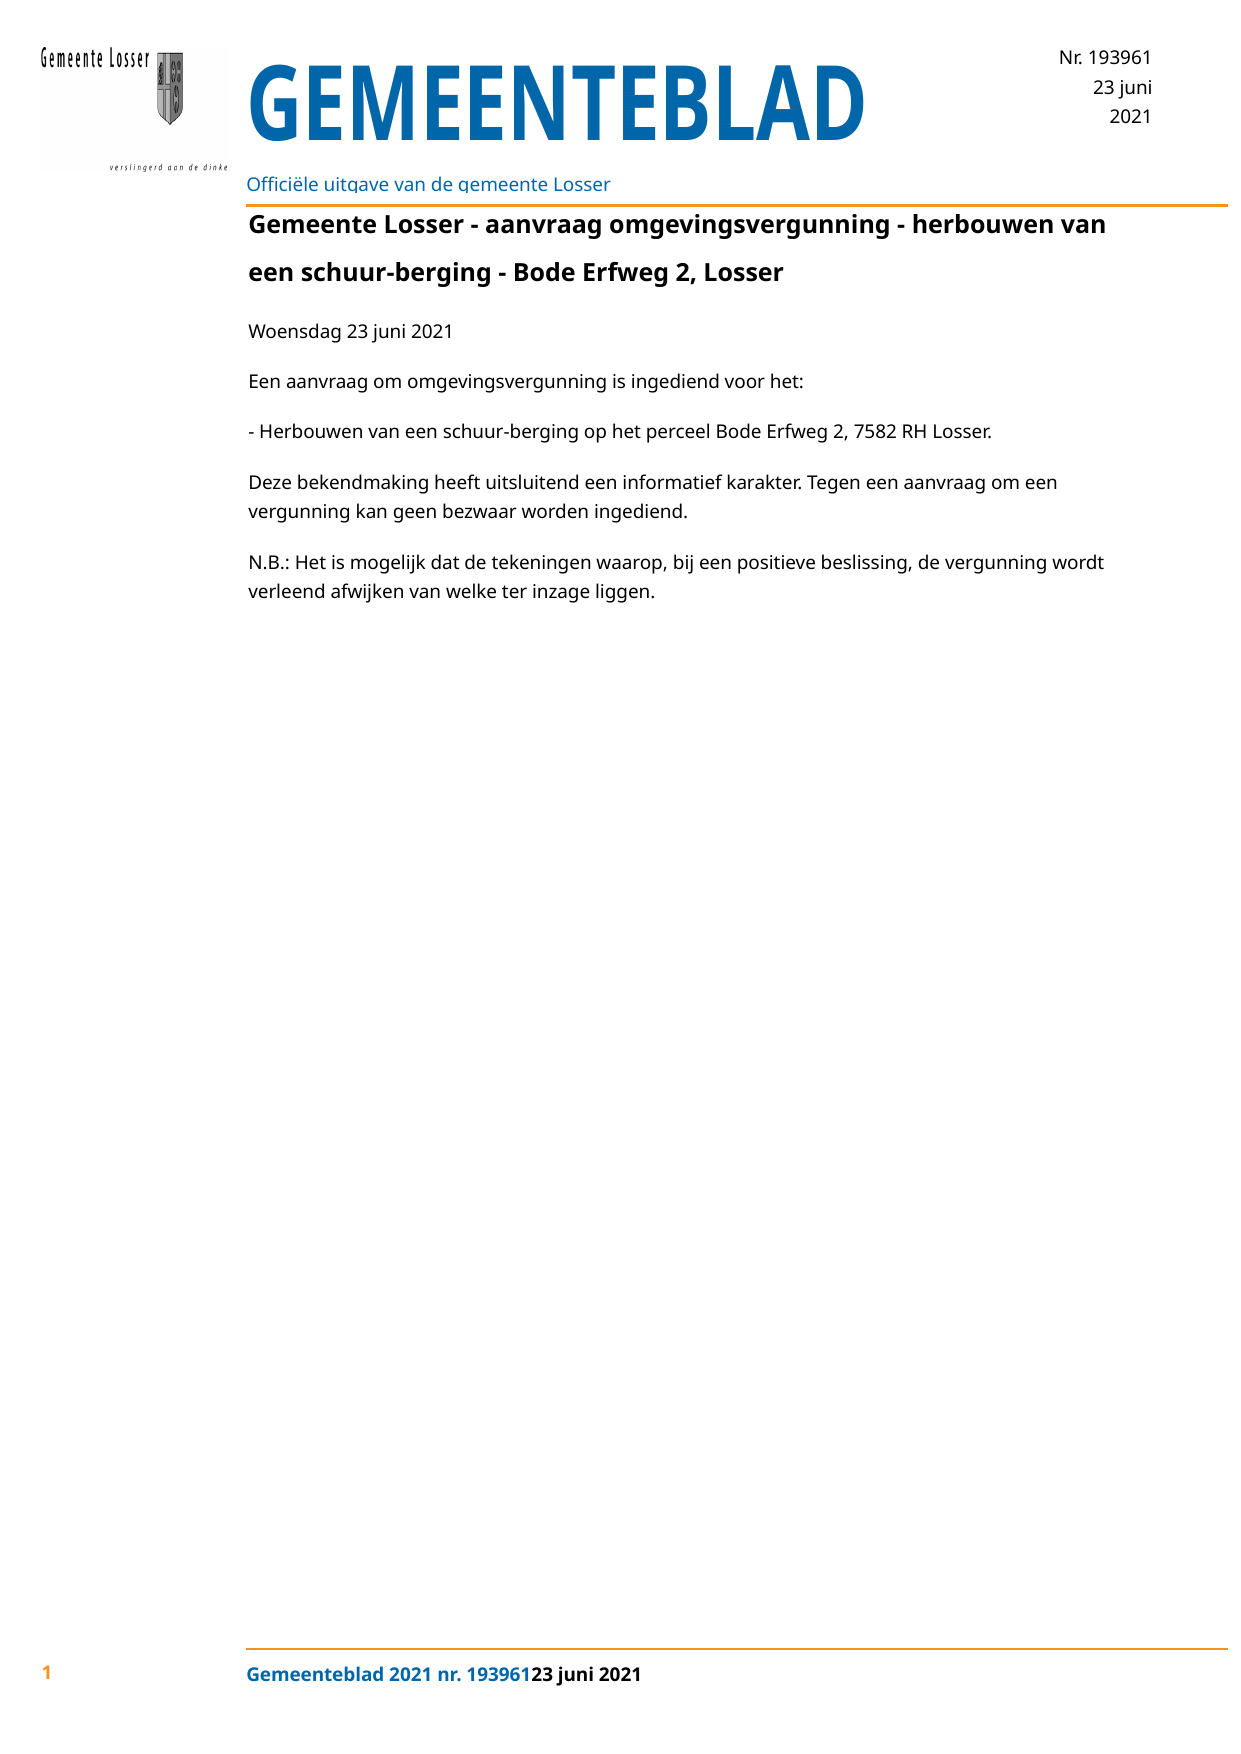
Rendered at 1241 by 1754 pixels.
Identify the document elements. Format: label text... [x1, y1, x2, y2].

picture [41, 47, 231, 172]
text N.B.: Het is mogelijk dat de tekeningen waarop, bij een positieve beslissing, de vergunning wordt verleend afwijken van welke ter inzage liggen. [248, 549, 1152, 604]
text - Herbouwen van een schuur-berging op het perceel Bode Erfweg 2, 7582 RH Losser. [248, 419, 1152, 444]
text Een aanvraag om omgevingsvergunning is ingediend voor het: [248, 368, 1152, 394]
text Gemeente Losser - aanvraag omgevingsvergunning - herbouwen van een schuur-berging - Bode Erfweg 2, Losser [248, 207, 1152, 288]
text Woensdag 23 juni 2021 [248, 318, 1152, 344]
text Deze bekendmaking heeft uitsluitend een informatief karakter. Tegen een aanvraag om een vergunning kan geen bezwaar worden ingediend. [248, 469, 1152, 524]
